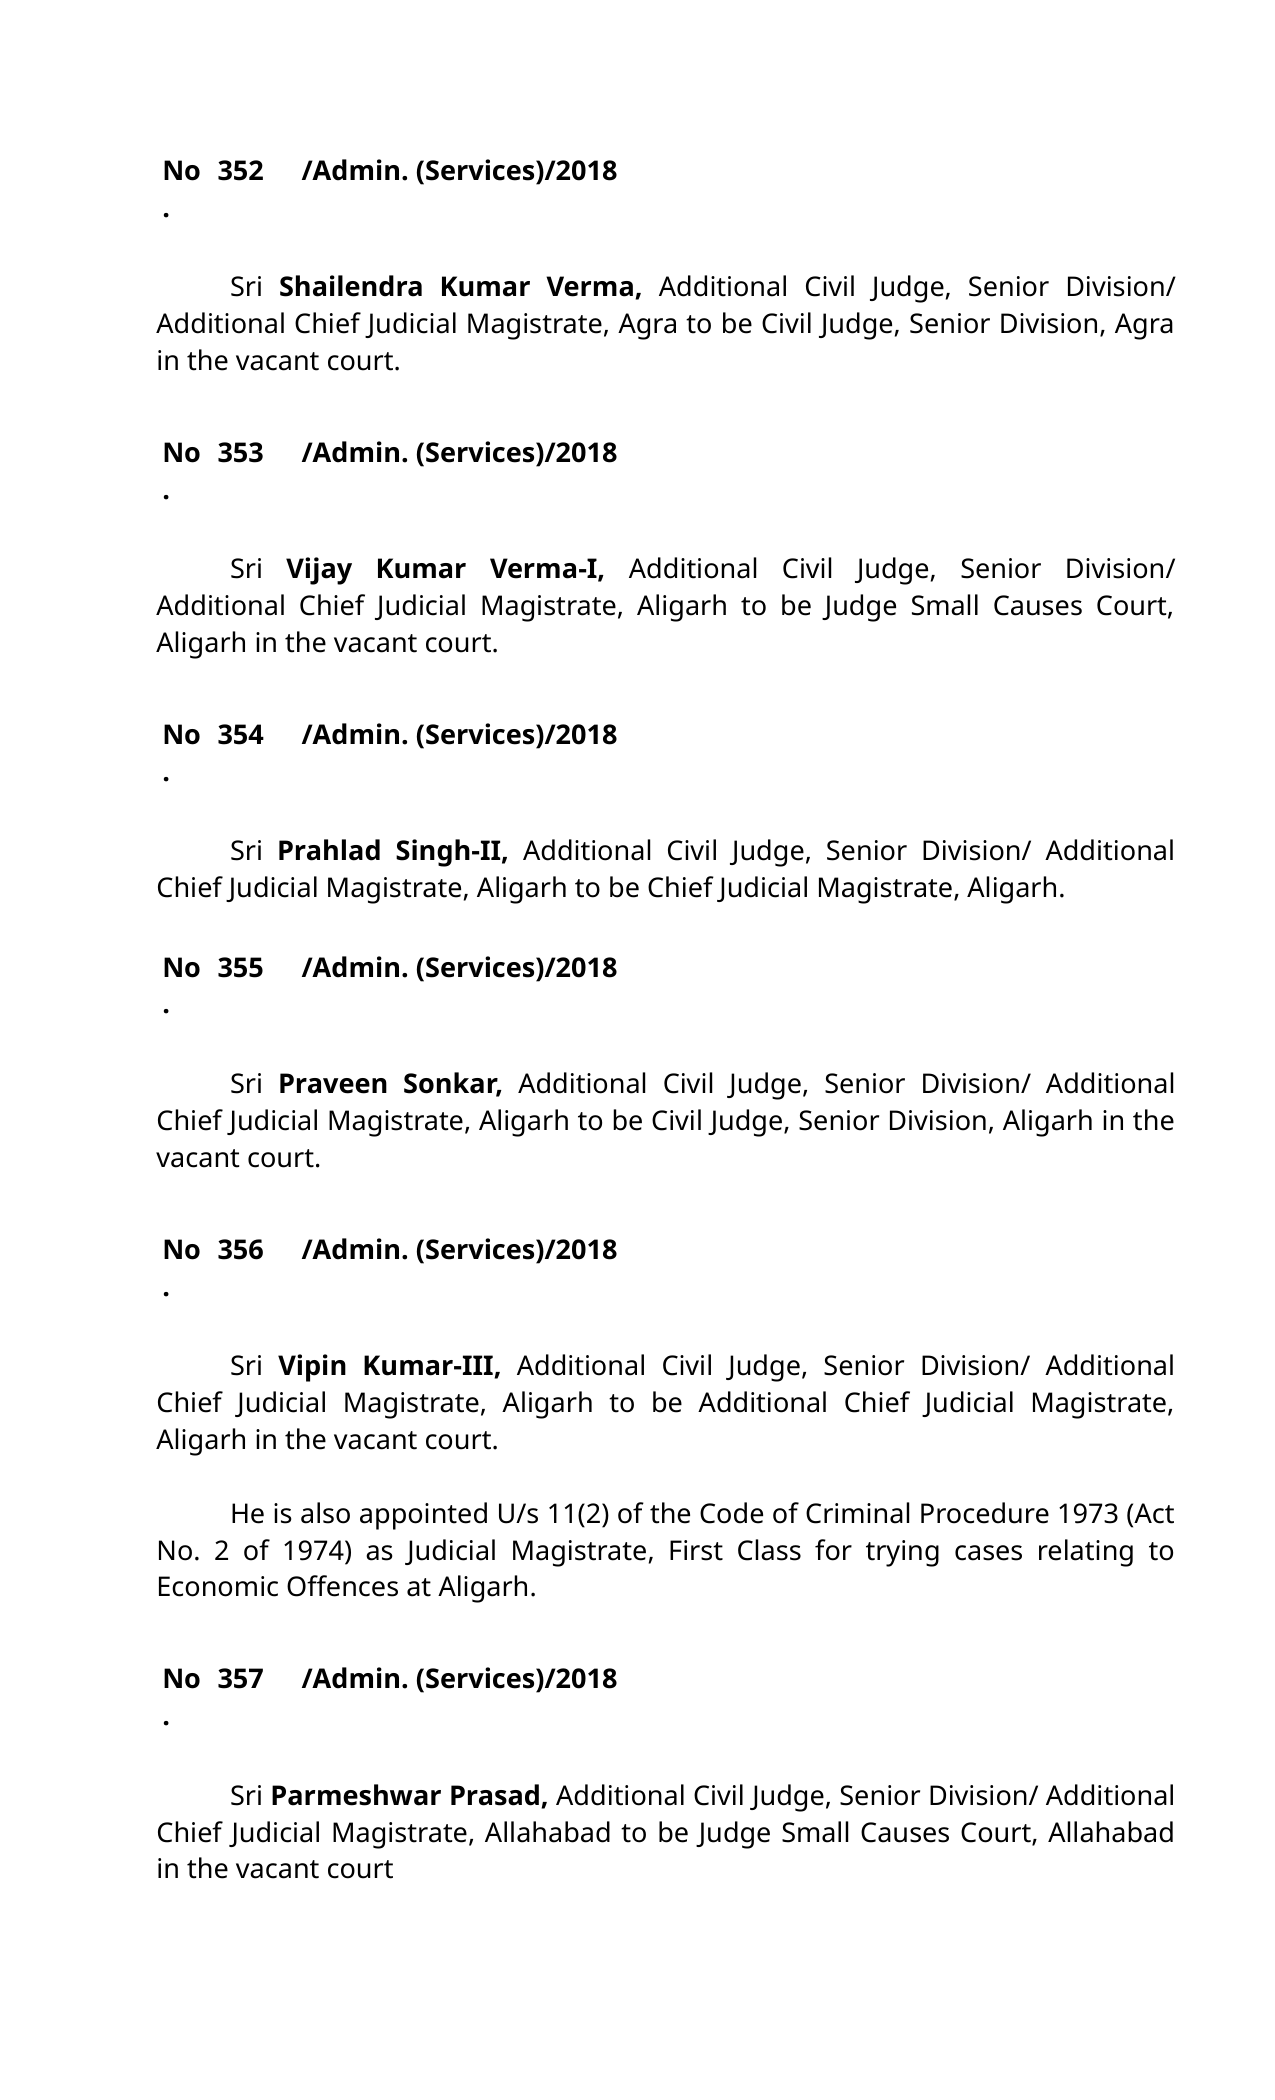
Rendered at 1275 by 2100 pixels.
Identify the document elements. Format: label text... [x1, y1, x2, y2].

table_header /Admin. (Services)/2018 [296, 146, 668, 231]
table_header [211, 1225, 296, 1310]
table_header [211, 146, 296, 231]
table_header No. [156, 1225, 211, 1310]
text He is also appointed U/s 11(2) of the Code of Criminal Procedure 1973 (Act No. 2 of 1974) as Judicial Magistrate, First Class for trying cases relating to Economic Offences at Aligarh. [156, 1494, 1176, 1605]
text Sri Vipin Kumar-III, Additional Civil Judge, Senior Division/ Additional Chief Judicial Magistrate, Aligarh to be Additional Chief Judicial Magistrate, Aligarh in the vacant court. [156, 1347, 1176, 1457]
table_header [211, 428, 296, 513]
text Sri Vijay Kumar Verma-I, Additional Civil Judge, Senior Division/ Additional Chief Judicial Magistrate, Aligarh to be Judge Small Causes Court, Aligarh in the vacant court. [156, 550, 1176, 660]
table_header /Admin. (Services)/2018 [296, 1225, 668, 1310]
table_header /Admin. (Services)/2018 [296, 710, 668, 795]
table_header [211, 1654, 296, 1739]
table_header [211, 710, 296, 795]
table_header No. [156, 428, 211, 513]
table_header No. [156, 942, 211, 1028]
text Sri Prahlad Singh-II, Additional Civil Judge, Senior Division/ Additional Chief Judicial Magistrate, Aligarh to be Chief Judicial Magistrate, Aligarh. [156, 832, 1176, 906]
table_header [211, 942, 296, 1028]
text Sri Shailendra Kumar Verma, Additional Civil Judge, Senior Division/ Additional Chief Judicial Magistrate, Agra to be Civil Judge, Senior Division, Agra in the vacant court. [156, 268, 1176, 378]
text Sri Praveen Sonkar, Additional Civil Judge, Senior Division/ Additional Chief Judicial Magistrate, Aligarh to be Civil Judge, Senior Division, Aligarh in the vacant court. [156, 1064, 1176, 1175]
table_header /Admin. (Services)/2018 [296, 1654, 668, 1739]
table_header /Admin. (Services)/2018 [296, 942, 668, 1028]
table_header No. [156, 146, 211, 231]
text Sri Parmeshwar Prasad, Additional Civil Judge, Senior Division/ Additional Chief Judicial Magistrate, Allahabad to be Judge Small Causes Court, Allahabad in the vacant court [156, 1776, 1176, 1887]
table_header /Admin. (Services)/2018 [296, 428, 668, 513]
table_header No. [156, 710, 211, 795]
table_header No. [156, 1654, 211, 1739]
